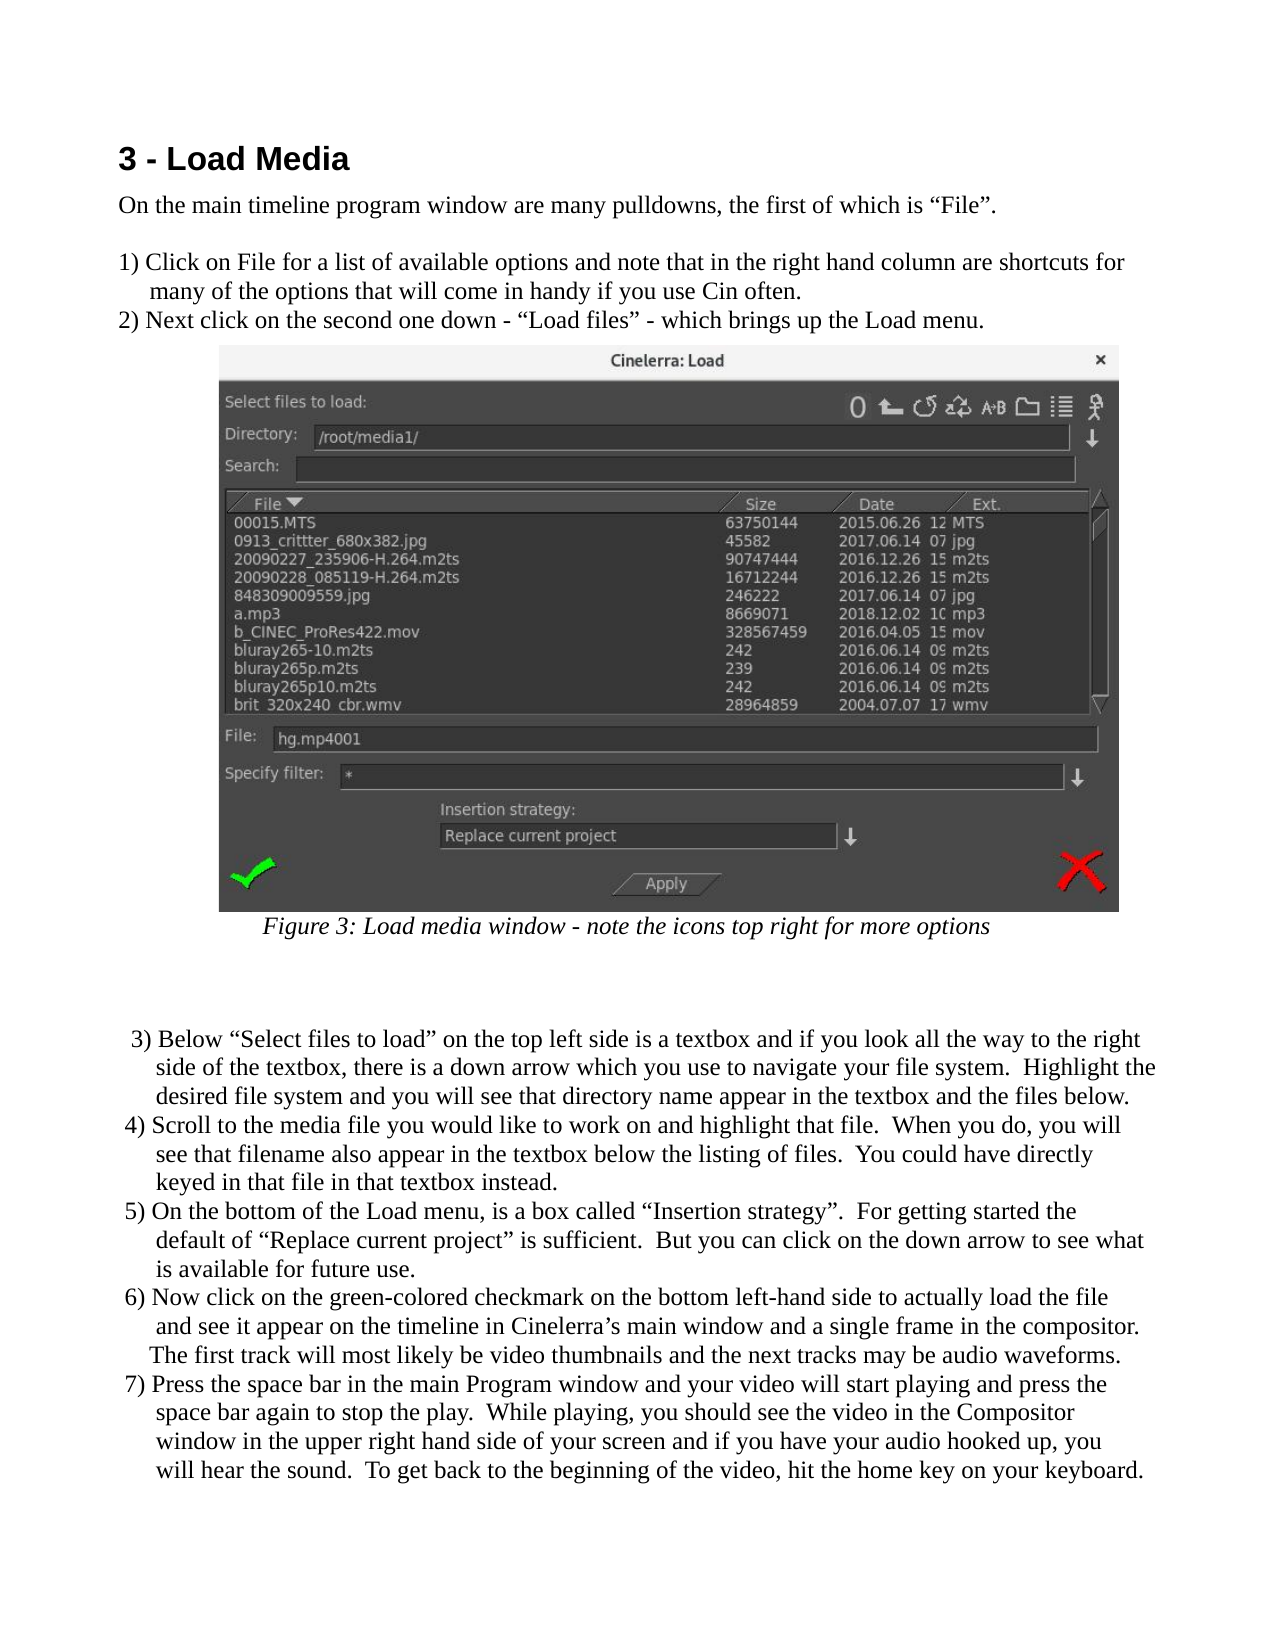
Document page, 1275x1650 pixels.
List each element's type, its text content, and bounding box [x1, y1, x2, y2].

text space bar again to stop the play. While playing, you should see the video in the Compositor [118, 1397, 1157, 1426]
text will hear the sound. To get back to the beginning of the video, hit the home key on your keyboard. [118, 1455, 1157, 1484]
text 7) Press the space bar in the main Program window and your video will start playing and press the [118, 1369, 1157, 1397]
text desired file system and you will see that directory name appear in the textbox and the files below. [118, 1081, 1157, 1110]
text 6) Now click on the green-colored checkmark on the bottom left-hand side to actually load the file [118, 1282, 1157, 1311]
text many of the options that will come in handy if you use Cin often. [118, 276, 1157, 305]
text 3) Below “Select files to load” on the top left side is a textbox and if you look all the way to the right [118, 1024, 1157, 1052]
text The first track will most likely be video thumbnails and the next tracks may be audio waveforms. [118, 1340, 1157, 1369]
text window in the upper right hand side of your screen and if you have your audio hooked up, you [118, 1426, 1157, 1455]
text default of “Replace current project” is sufficient. But you can click on the down arrow to see what [118, 1225, 1157, 1254]
text side of the textbox, there is a down arrow which you use to navigate your file system. Highlight the [118, 1052, 1157, 1081]
subtitle 3 - Load Media [118, 139, 1157, 177]
text keyed in that file in that textbox instead. [118, 1167, 1157, 1196]
text is available for future use. [118, 1254, 1157, 1282]
picture [218, 345, 1119, 912]
text 2) Next click on the second one down - “Load files” - which brings up the Load menu. [118, 305, 1157, 334]
text and see it appear on the timeline in Cinelerra’s main window and a single frame in the compositor. [118, 1311, 1157, 1340]
text see that filename also appear in the textbox below the listing of files. You could have directly [118, 1139, 1157, 1167]
text 5) On the bottom of the Load menu, is a box called “Insertion strategy”. For getting started the [118, 1196, 1157, 1225]
text Figure 3: Load media window - note the icons top right for more options [262, 912, 1012, 940]
text 1) Click on File for a list of available options and note that in the right hand column are shortcuts for [118, 247, 1157, 276]
text 4) Scroll to the media file you would like to work on and highlight that file. When you do, you will [118, 1110, 1157, 1139]
text On the main timeline program window are many pulldowns, the first of which is “File”. [118, 190, 1157, 219]
